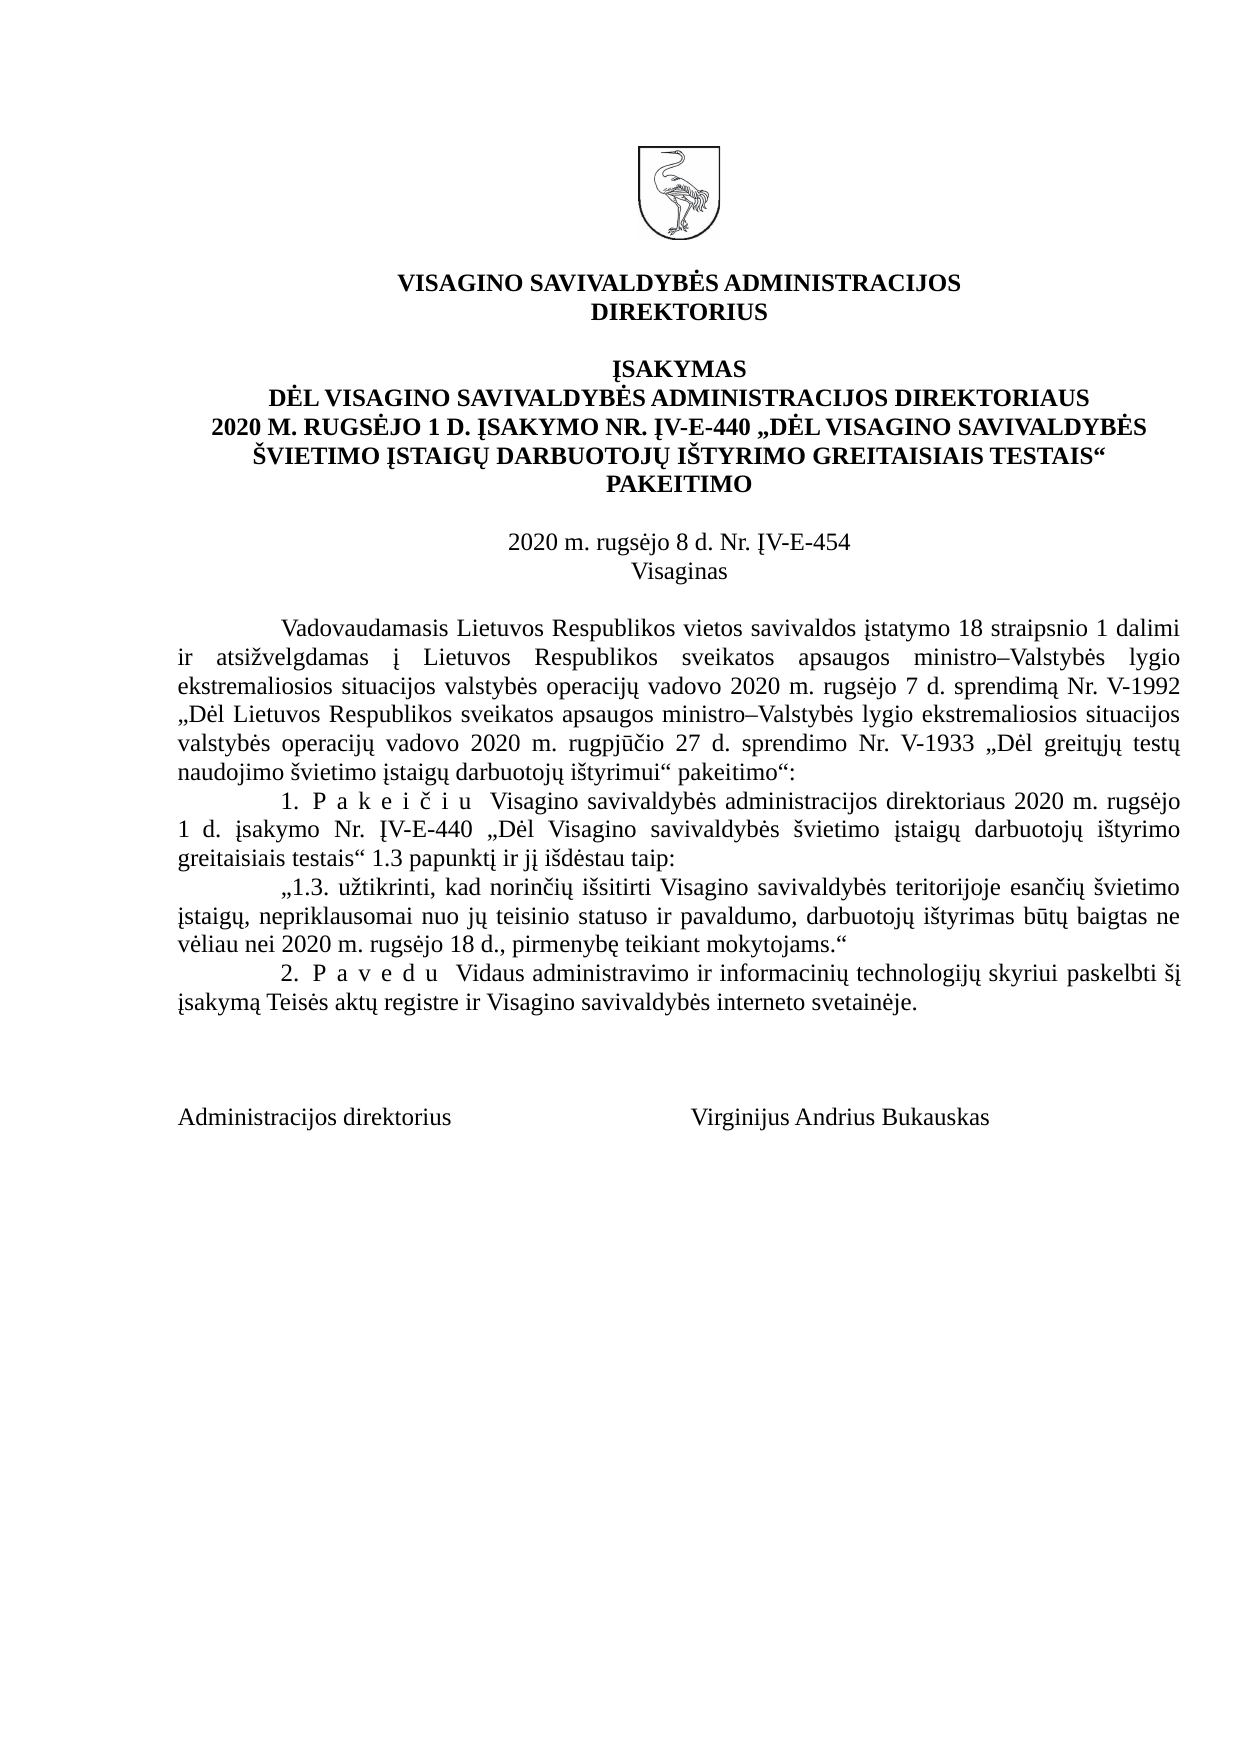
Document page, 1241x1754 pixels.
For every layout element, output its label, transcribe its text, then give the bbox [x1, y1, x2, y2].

text ĮSAKYMAS [177, 354, 1181, 383]
text 2020 m. rugsėjo 8 d. Nr. ĮV-E-454 [177, 527, 1181, 556]
text Visaginas [177, 556, 1181, 584]
text DIREKTORIUS [177, 297, 1181, 326]
text 1. Pakeičiu Visagino savivaldybės administracijos direktoriaus 2020 m. rugsėjo 1 d. įsakymo Nr. ĮV-E-440 „Dėl Visagino savivaldybės švietimo įstaigų darbuotojų ištyrimo greitaisiais testais“ 1.3 papunktį ir jį išdėstau taip: [177, 786, 1181, 872]
text DĖL VISAGINO SAVIVALDYBĖS ADMINISTRACIJOS DIREKTORIAUS [177, 383, 1181, 412]
text Vadovaudamasis Lietuvos Respublikos vietos savivaldos įstatymo 18 straipsnio 1 dalimi ir atsižvelgdamas į Lietuvos Respublikos sveikatos apsaugos ministro–Valstybės lygio ekstremaliosios situacijos valstybės operacijų vadovo 2020 m. rugsėjo 7 d. sprendimą Nr. V-1992 „Dėl Lietuvos Respublikos sveikatos apsaugos ministro–Valstybės lygio ekstremaliosios situacijos valstybės operacijų vadovo 2020 m. rugpjūčio 27 d. sprendimo Nr. V-1933 „Dėl greitųjų testų naudojimo švietimo įstaigų darbuotojų ištyrimui“ pakeitimo“: [177, 613, 1181, 786]
text 2. Pavedu Vidaus administravimo ir informacinių technologijų skyriui paskelbti šį įsakymą Teisės aktų registre ir Visagino savivaldybės interneto svetainėje. [177, 958, 1181, 1016]
text 2020 M. RUGSĖJO 1 D. ĮSAKYMO NR. ĮV-E-440 „DĖL VISAGINO SAVIVALDYBĖS ŠVIETIMO ĮSTAIGŲ DARBUOTOJŲ IŠTYRIMO greitaisiais testais“ PAKEITIMO [177, 412, 1181, 498]
text „1.3. užtikrinti, kad norinčių išsitirti Visagino savivaldybės teritorijoje esančių švietimo įstaigų, nepriklausomai nuo jų teisinio statuso ir pavaldumo, darbuotojų ištyrimas būtų baigtas ne vėliau nei 2020 m. rugsėjo 18 d., pirmenybę teikiant mokytojams.“ [177, 872, 1181, 958]
text Administracijos direktorius Virginijus Andrius Bukauskas [177, 1102, 1181, 1131]
text VISAGINO SAVIVALDYBĖS ADMINISTRACIJOS [177, 268, 1181, 297]
